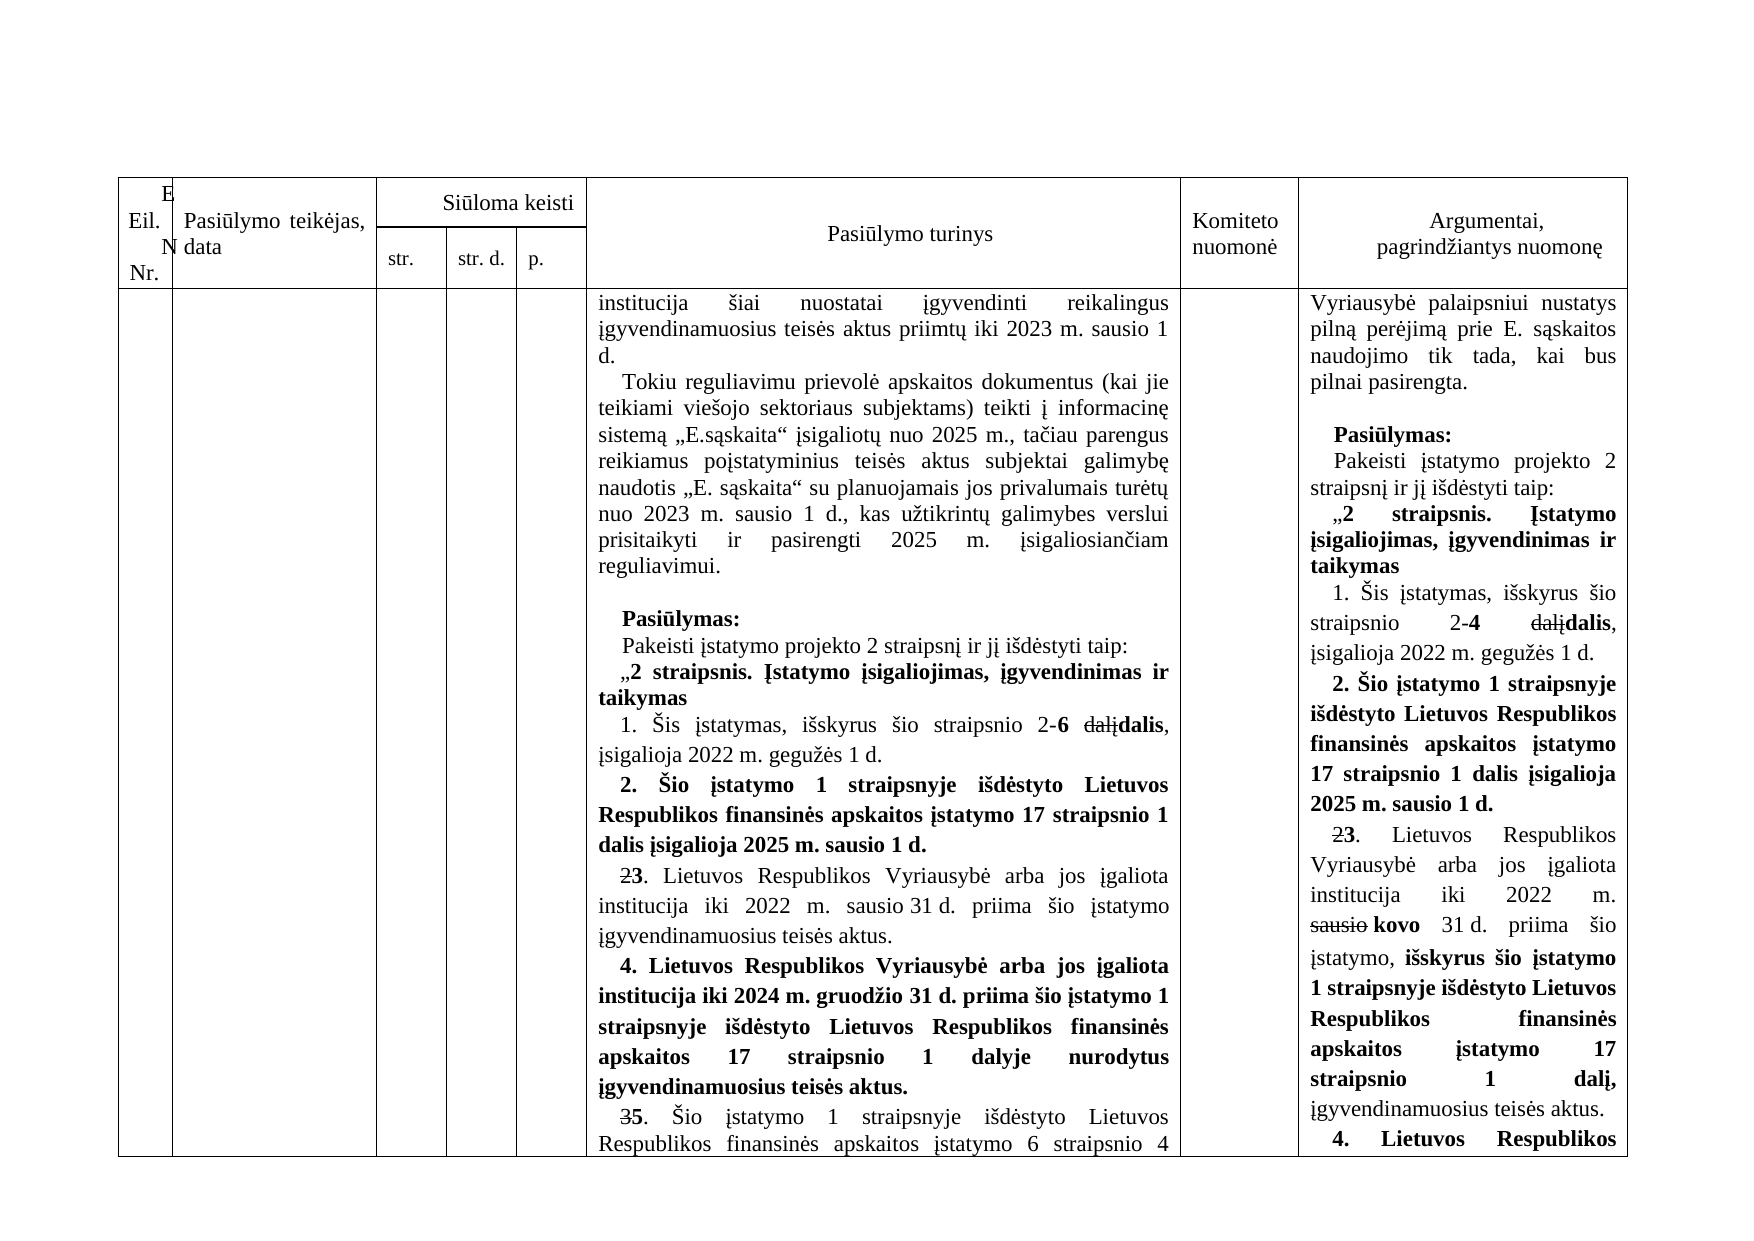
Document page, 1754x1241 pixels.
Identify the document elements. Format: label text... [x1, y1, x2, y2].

table_cell [517, 289, 586, 1156]
table_header Pasiūlymo teikėjas, data [173, 178, 376, 288]
table_cell str. d. [447, 228, 516, 288]
table_header Siūloma keisti [377, 178, 586, 226]
table_header EEil. NNr. [119, 178, 172, 288]
table_cell str. [377, 228, 446, 288]
table_cell [447, 289, 516, 1156]
table_header Komiteto nuomonė [1181, 178, 1298, 288]
table_cell p. [517, 228, 586, 288]
table_cell [377, 289, 446, 1156]
table_cell [173, 289, 376, 1156]
table_header Pasiūlymo turinys [587, 178, 1180, 288]
table_cell [1181, 289, 1298, 1156]
table_cell [119, 289, 172, 1156]
table_cell institucija šiai nuostatai įgyvendinti reikalingus įgyvendinamuosius teisės aktus priimtų iki 2023 m. sausio 1 d. Tokiu reguliavimu prievolė apskaitos dokumentus (kai jie teikiami viešojo sektoriaus subjektams) teikti į informacinę sistemą „E.sąskaita“ įsigaliotų nuo 2025 m., tačiau parengus reikiamus poįstatyminius teisės aktus subjektai galimybę naudotis „E. sąskaita“ su planuojamais jos privalumais turėtų nuo 2023 m. sausio 1 d., kas užtikrintų galimybes verslui prisitaikyti ir pasirengti 2025 m. įsigaliosiančiam reguliavimui. Pasiūlymas: Pakeisti įstatymo projekto 2 straipsnį ir jį išdėstyti taip: „2 straipsnis. Įstatymo įsigaliojimas, įgyvendinimas ir taikymas 1. Šis įstatymas, išskyrus šio straipsnio 2-6 dalįdalis, įsigalioja 2022 m. gegužės 1 d. 2. Šio įstatymo 1 straipsnyje išdėstyto Lietuvos Respublikos finansinės apskaitos įstatymo 17 straipsnio 1 dalis įsigalioja 2025 m. sausio 1 d. 23. Lietuvos Respublikos Vyriausybė arba jos įgaliota institucija iki 2022 m. sausio 31 d. priima šio įstatymo įgyvendinamuosius teisės aktus. 4. Lietuvos Respublikos Vyriausybė arba jos įgaliota institucija iki 2024 m. gruodžio 31 d. priima šio įstatymo 1 straipsnyje išdėstyto Lietuvos Respublikos finansinės apskaitos 17 straipsnio 1 dalyje nurodytus įgyvendinamuosius teisės aktus. 35. Šio įstatymo 1 straipsnyje išdėstyto Lietuvos Respublikos finansinės apskaitos įstatymo 6 straipsnio 4 [587, 289, 1180, 1156]
table_cell Vyriausybė palaipsniui nustatys pilną perėjimą prie E. sąskaitos naudojimo tik tada, kai bus pilnai pasirengta. Pasiūlymas: Pakeisti įstatymo projekto 2 straipsnį ir jį išdėstyti taip: „2 straipsnis. Įstatymo įsigaliojimas, įgyvendinimas ir taikymas 1. Šis įstatymas, išskyrus šio straipsnio 2-4 dalįdalis, įsigalioja 2022 m. gegužės 1 d. 2. Šio įstatymo 1 straipsnyje išdėstyto Lietuvos Respublikos finansinės apskaitos įstatymo 17 straipsnio 1 dalis įsigalioja 2025 m. sausio 1 d. 23. Lietuvos Respublikos Vyriausybė arba jos įgaliota institucija iki 2022 m. sausio kovo 31 d. priima šio įstatymo, išskyrus šio įstatymo 1 straipsnyje išdėstyto Lietuvos Respublikos finansinės apskaitos įstatymo 17 straipsnio 1 dalį, įgyvendinamuosius teisės aktus. 4. Lietuvos Respublikos [1299, 289, 1627, 1156]
table_header Argumentai, pagrindžiantys nuomonę [1299, 178, 1627, 288]
